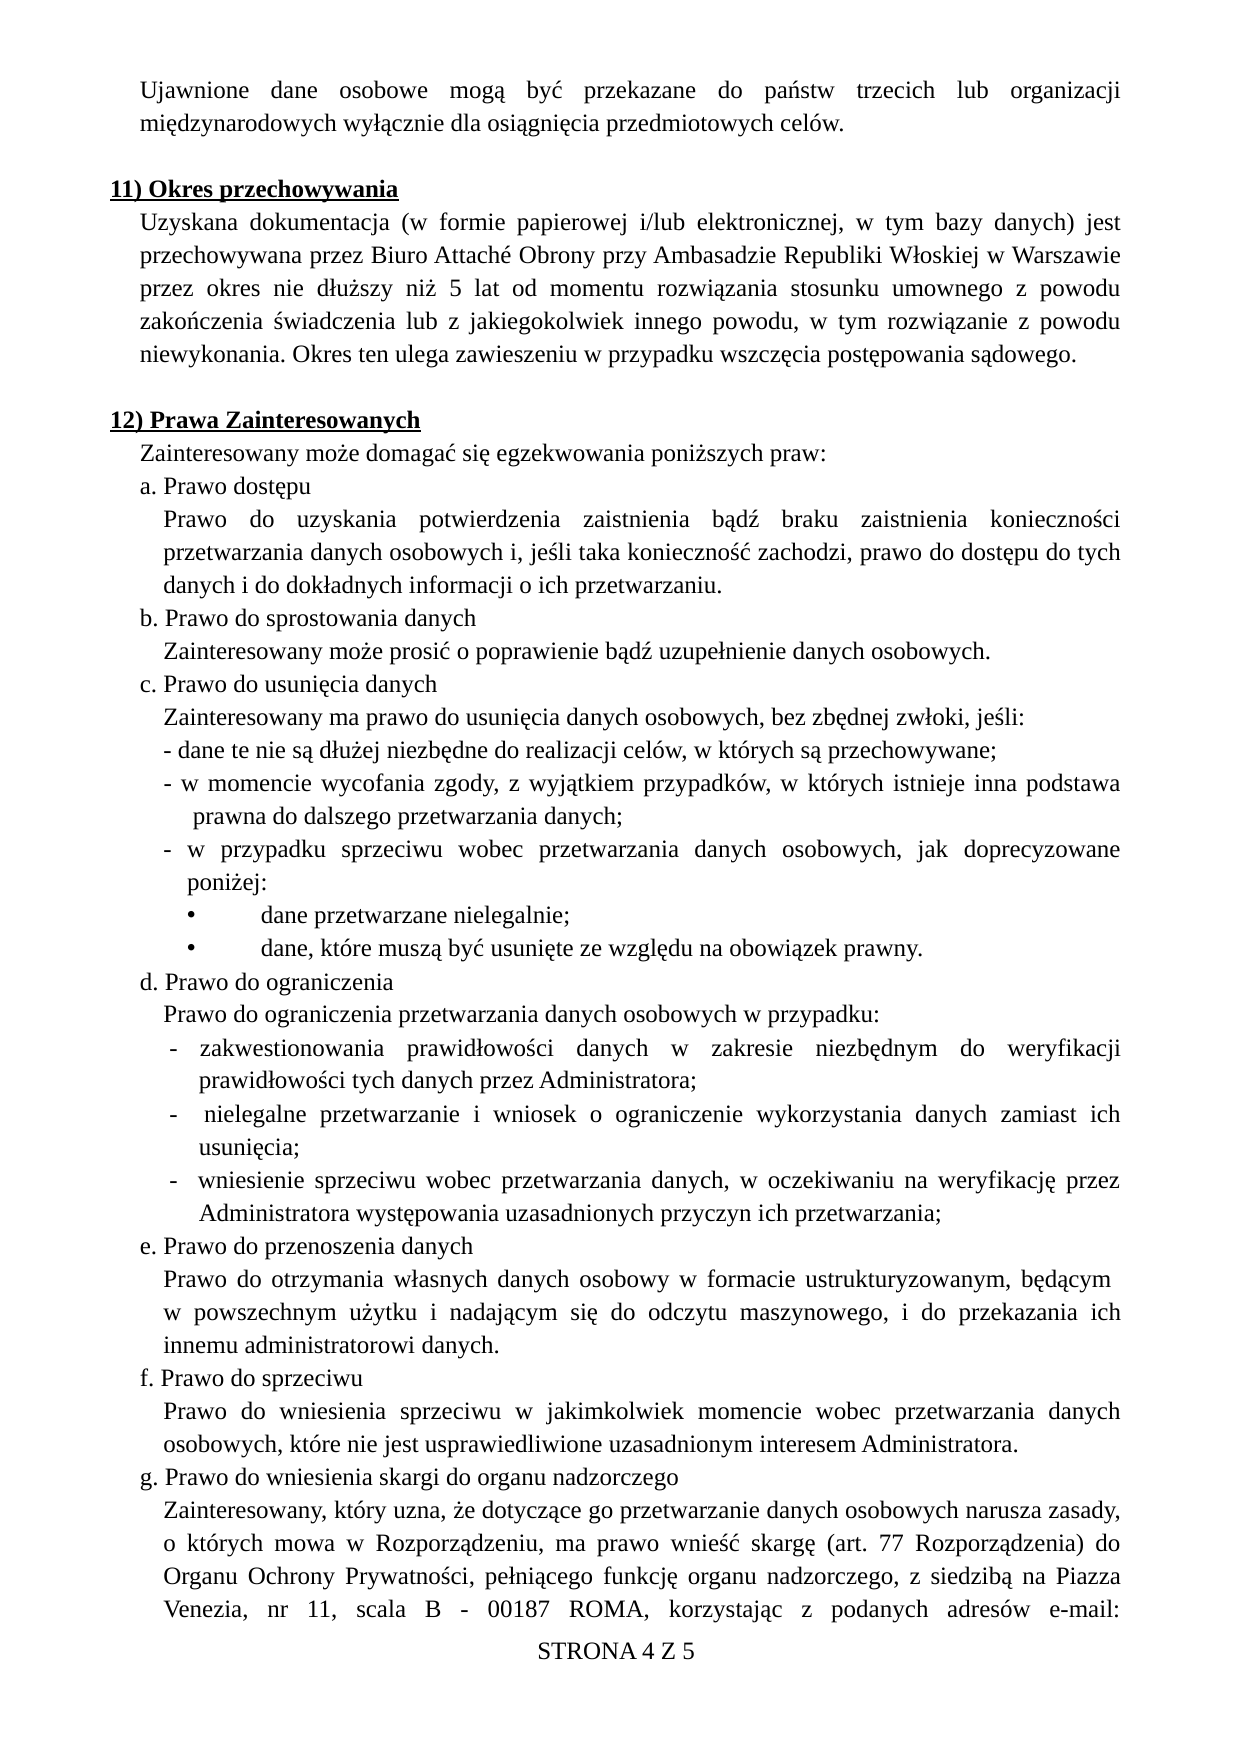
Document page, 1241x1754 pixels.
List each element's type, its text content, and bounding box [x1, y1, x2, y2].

text Prawo do wniesienia sprzeciwu w jakimkolwiek momencie wobec przetwarzania danych osobowych, które nie jest usprawiedliwione uzasadnionym interesem Administratora. [163, 1396, 1122, 1458]
text - wniesienie sprzeciwu wobec przetwarzania danych, w oczekiwaniu na weryfikację przez Administratora występowania uzasadnionych przyczyn ich przetwarzania; [169, 1165, 1122, 1226]
text Prawo do uzyskania potwierdzenia zaistnienia bądź braku zaistnienia konieczności przetwarzania danych osobowych i, jeśli taka konieczność zachodzi, prawo do dostępu do tych danych i do dokładnych informacji o ich przetwarzaniu. [163, 504, 1122, 599]
text g. Prawo do wniesienia skargi do organu nadzorczego [110, 1462, 1122, 1491]
text 12) Prawa Zainteresowanych [110, 405, 1122, 434]
text c. Prawo do usunięcia danych [139, 669, 1122, 698]
text - w przypadku sprzeciwu wobec przetwarzania danych osobowych, jak doprecyzowane poniżej: [163, 834, 1122, 896]
text Zainteresowany ma prawo do usunięcia danych osobowych, bez zbędnej zwłoki, jeśli: [163, 702, 1122, 731]
text b. Prawo do sprostowania danych [139, 603, 1122, 632]
list dane przetwarzane nielegalnie; [187, 901, 1122, 929]
text Prawo do otrzymania własnych danych osobowy w formacie ustrukturyzowanym, będącym w powszechnym użytku i nadającym się do odczytu maszynowego, i do przekazania ich innemu administratorowi danych. [163, 1264, 1122, 1358]
text Uzyskana dokumentacja (w formie papierowej i/lub elektronicznej, w tym bazy danych) jest przechowywana przez Biuro Attaché Obrony przy Ambasadzie Republiki Włoskiej w Warszawie przez okres nie dłuższy niż 5 lat od momentu rozwiązania stosunku umownego z powodu zakończenia świadczenia lub z jakiegokolwiek innego powodu, w tym rozwiązanie z powodu niewykonania. Okres ten ulega zawieszeniu w przypadku wszczęcia postępowania sądowego. [139, 207, 1122, 368]
text Prawo do ograniczenia przetwarzania danych osobowych w przypadku: [110, 999, 1122, 1028]
list dane, które muszą być usunięte ze względu na obowiązek prawny. [187, 933, 1122, 962]
text - dane te nie są dłużej niezbędne do realizacji celów, w których są przechowywane; [163, 735, 1122, 764]
text a. Prawo dostępu [139, 471, 1122, 500]
text f. Prawo do sprzeciwu [110, 1363, 1122, 1392]
text - zakwestionowania prawidłowości danych w zakresie niezbędnym do weryfikacji prawidłowości tych danych przez Administratora; [169, 1033, 1122, 1094]
text Zainteresowany, który uzna, że dotyczące go przetwarzanie danych osobowych narusza zasady, o których mowa w Rozporządzeniu, ma prawo wnieść skargę (art. 77 Rozporządzenia) do Organu Ochrony Prywatności, pełniącego funkcję organu nadzorczego, z siedzibą na Piazza Venezia, nr 11, scala B - 00187 ROMA, korzystając z podanych adresów e-mail: [163, 1495, 1122, 1623]
text Zainteresowany może domagać się egzekwowania poniższych praw: [139, 438, 1122, 467]
text 11) Okres przechowywania [110, 174, 1122, 203]
text - w momencie wycofania zgody, z wyjątkiem przypadków, w których istnieje inna podstawa prawna do dalszego przetwarzania danych; [163, 768, 1122, 830]
text Ujawnione dane osobowe mogą być przekazane do państw trzecich lub organizacji międzynarodowych wyłącznie dla osiągnięcia przedmiotowych celów. [139, 75, 1122, 137]
text d. Prawo do ograniczenia [110, 967, 1122, 995]
text - nielegalne przetwarzanie i wniosek o ograniczenie wykorzystania danych zamiast ich usunięcia; [169, 1099, 1122, 1160]
text e. Prawo do przenoszenia danych [110, 1231, 1122, 1259]
text Zainteresowany może prosić o poprawienie bądź uzupełnienie danych osobowych. [163, 636, 1122, 665]
